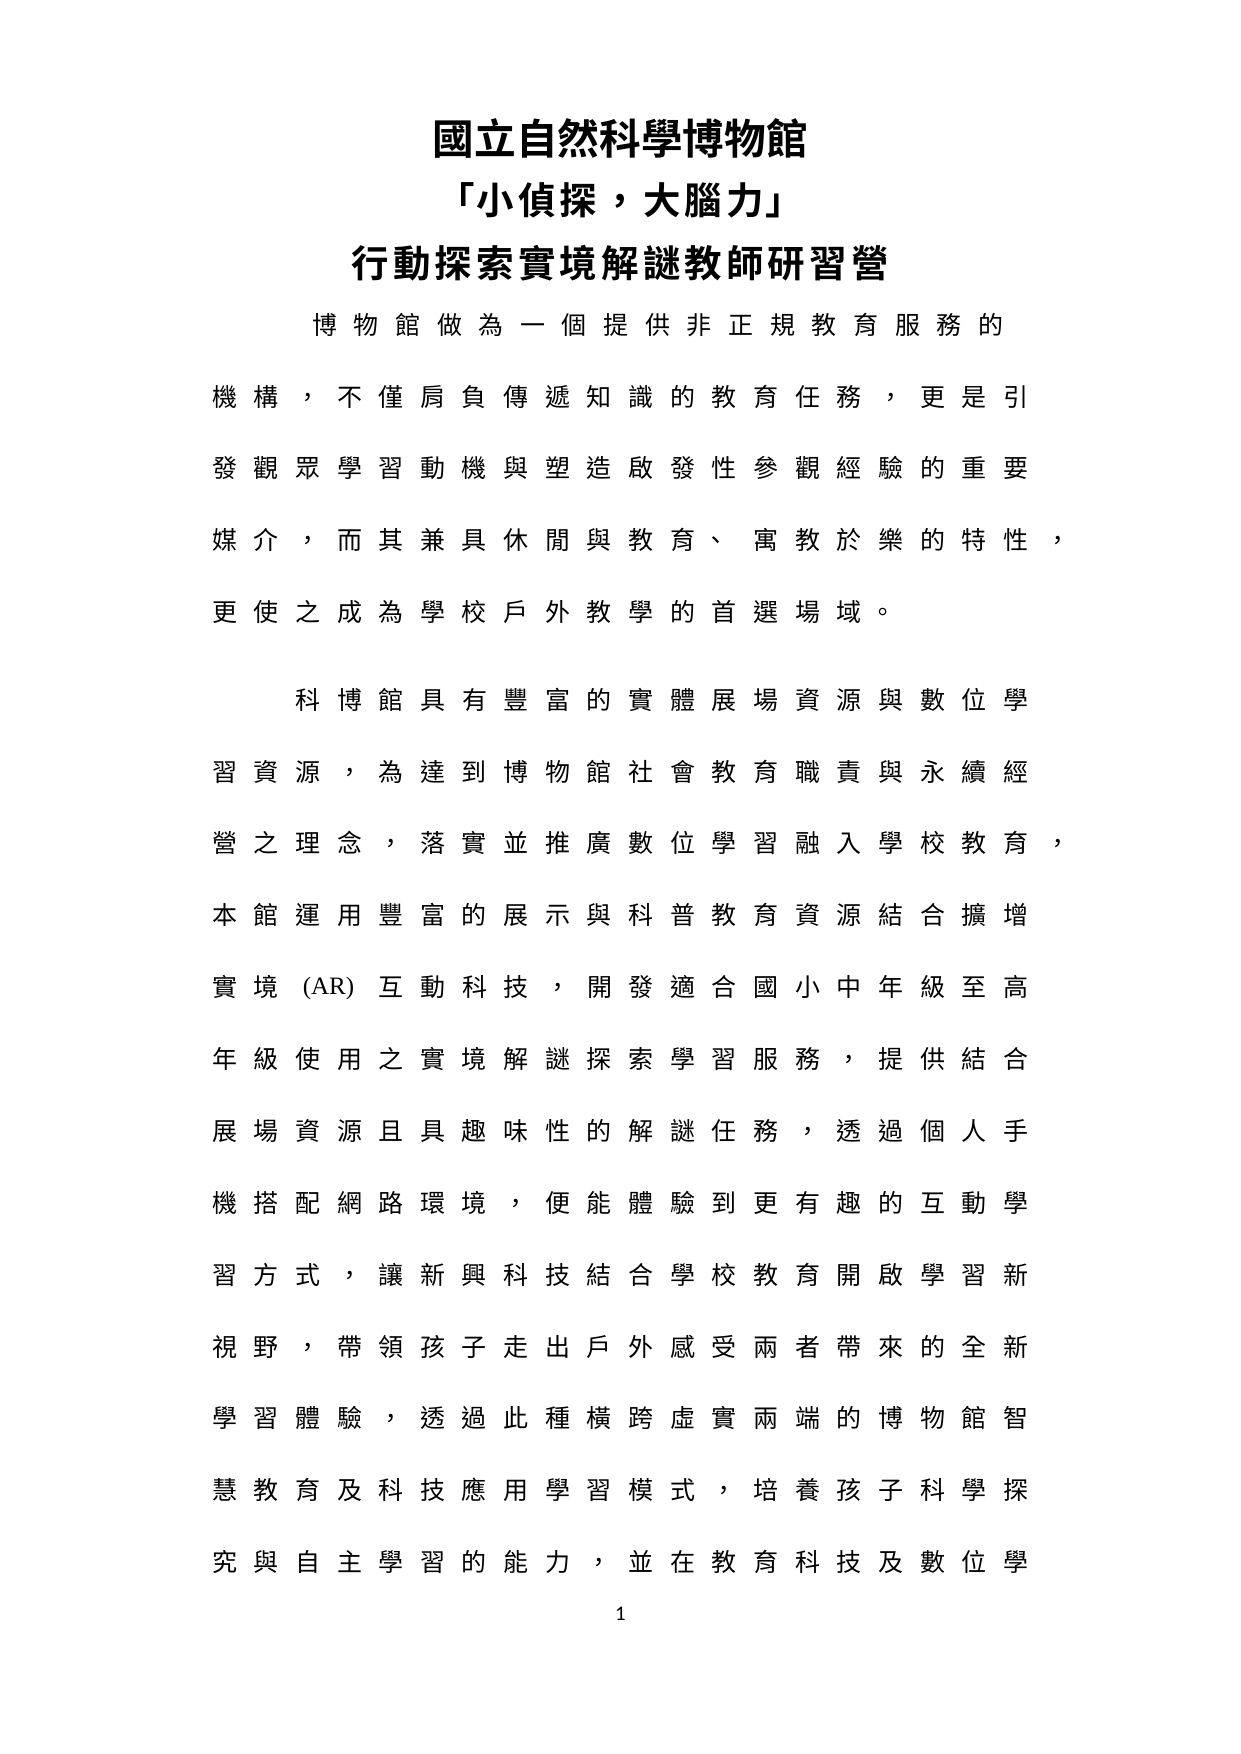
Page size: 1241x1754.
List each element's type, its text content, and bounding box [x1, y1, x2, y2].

text 行動探索實境解謎教師研習營 [203, 219, 1037, 282]
text 科博館具有豐富的實體展場資源與數位學習資源，為達到博物館社會教育職責與永續經營之理念，落實並推廣數位學習融入學校教育，本館運用豐富的展示與科普教育資源結合擴增實境(AR)互動科技，開發適合國小中年級至高年級使用之實境解謎探索學習服務，提供結合展場資源且具趣味性的解謎任務，透過個人手機搭配網路環境，便能體驗到更有趣的互動學習方式，讓新興科技結合學校教育開啟學習新視野，帶領孩子走出戶外感受兩者帶來的全新學習體驗，透過此種橫跨虛實兩端的博物館智慧教育及科技應用學習模式，培養孩子科學探究與自主學習的能力，並在教育科技及數位學習應用領域層面，奠定良好的基礎技能，為孩子們營造知性、感動、趣味、永續的博物館終身學習與教育環境。 [203, 657, 1037, 1582]
text 國立自然科學博物館 [203, 94, 1037, 157]
text 「小偵探，大腦力」 [203, 157, 1037, 219]
text 博物館做為一個提供非正規教育服務的機構，不僅肩負傳遞知識的教育任務，更是引發觀眾學習動機與塑造啟發性參觀經驗的重要媒介，而其兼具休閒與教育、寓教於樂的特性，更使之成為學校戶外教學的首選場域。 [203, 282, 1037, 632]
